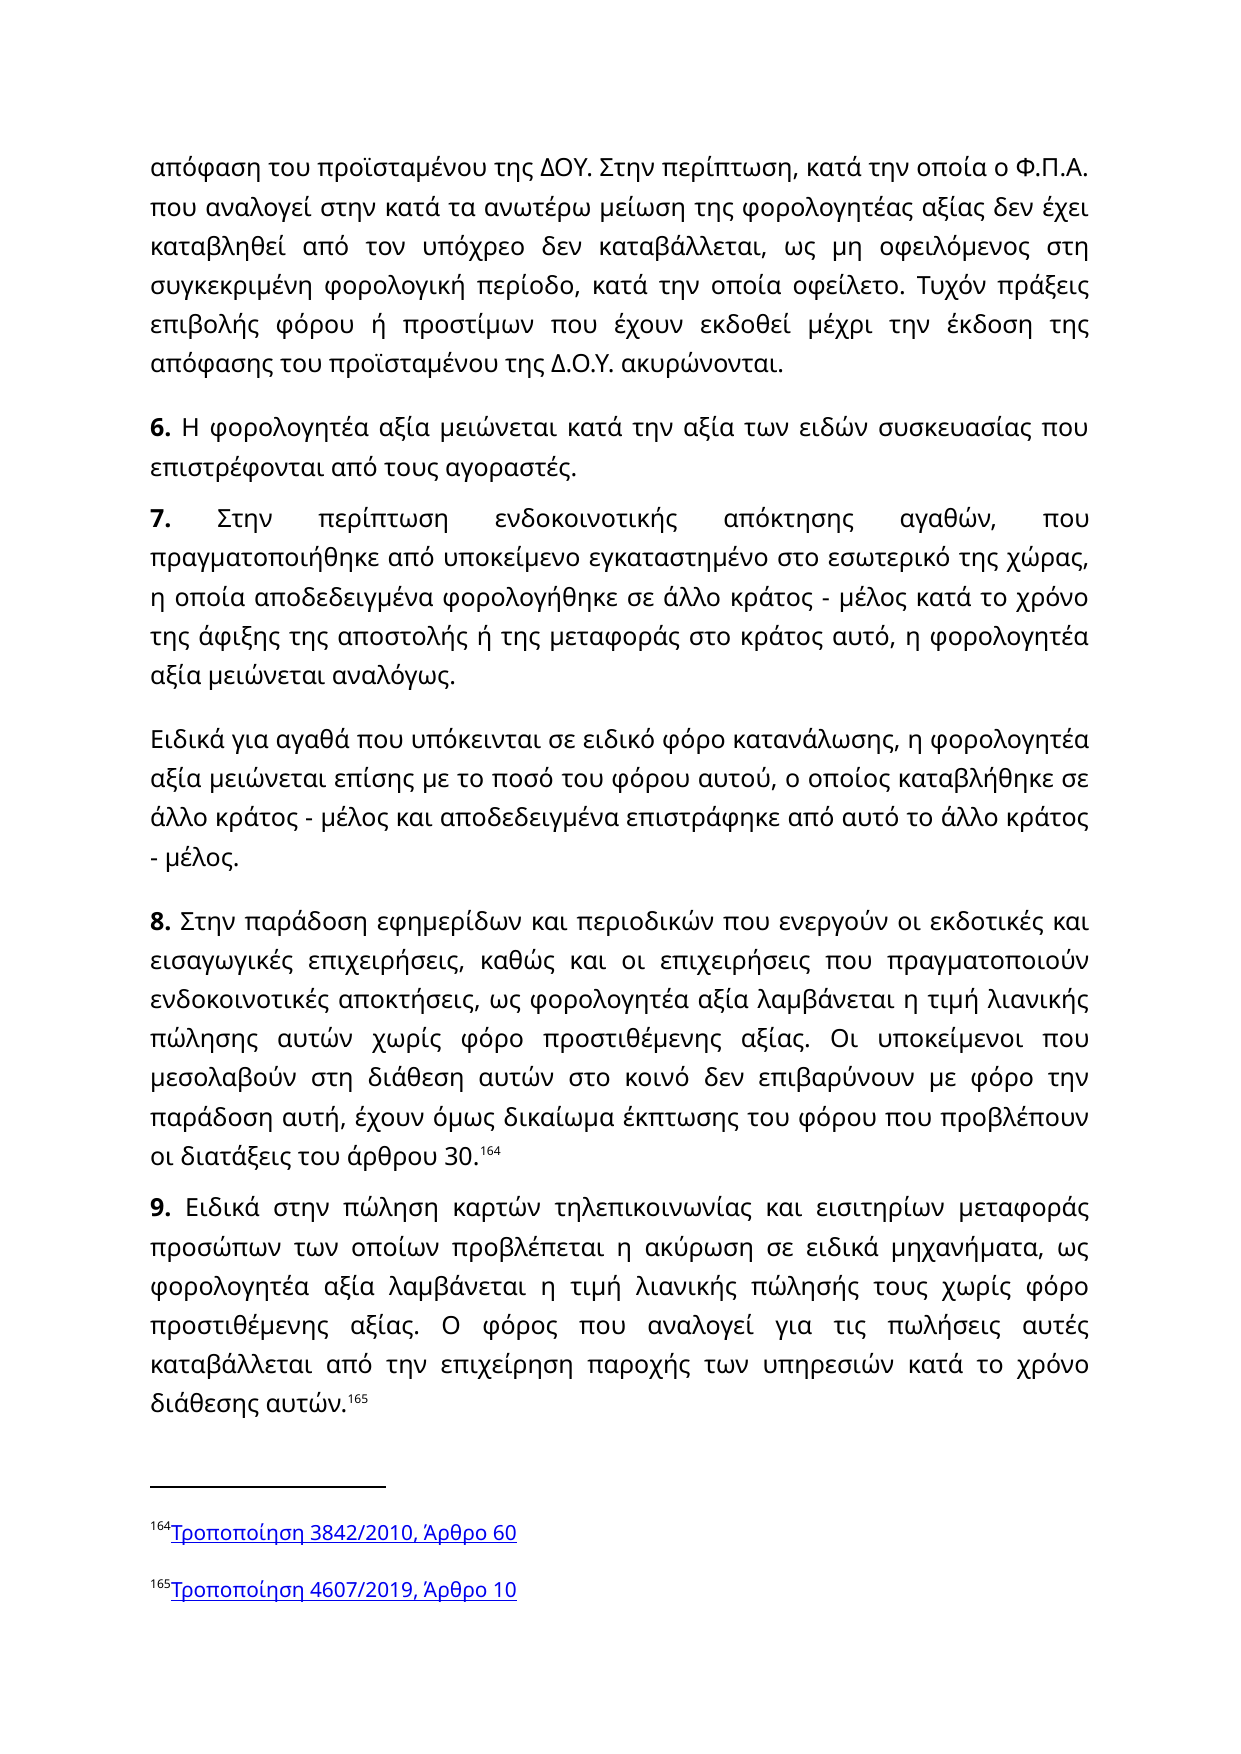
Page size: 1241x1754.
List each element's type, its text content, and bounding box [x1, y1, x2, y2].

text 8. Στην παράδοση εφημερίδων και περιοδικών που ενεργούν οι εκδοτικές και εισαγωγικές επιχειρήσεις, καθώς και οι επιχειρήσεις που πραγματοποιούν ενδοκοινοτικές αποκτήσεις, ως φορολογητέα αξία λαμβάνεται η τιμή λιανικής πώλησης αυτών χωρίς φόρο προστιθέμενης αξίας. Οι υποκείμενοι που μεσολαβούν στη διάθεση αυτών στο κοινό δεν επιβαρύνουν με φόρο την παράδοση αυτή, έχουν όμως δικαίωμα έκπτωσης του φόρου που προβλέπουν οι διατάξεις του άρθρου 30. [150, 903, 1090, 1172]
text 6. Η φορολογητέα αξία μειώνεται κατά την αξία των ειδών συσκευασίας που επιστρέφονται από τους αγοραστές. [150, 410, 1090, 483]
text Τροποποίηση 3842/2010, Άρθρο 60 [150, 1518, 1090, 1546]
text 7. Στην περίπτωση ενδοκοινοτικής απόκτησης αγαθών, που πραγματοποιήθηκε από υποκείμενο εγκαταστημένο στο εσωτερικό της χώρας, η οποία αποδεδειγμένα φορολογήθηκε σε άλλο κράτος - μέλος κατά το χρόνο της άφιξης της αποστολής ή της μεταφοράς στο κράτος αυτό, η φορολογητέα αξία μειώνεται αναλόγως. [150, 501, 1090, 692]
text Τροποποίηση 4607/2019, Άρθρο 10 [150, 1576, 1090, 1604]
text 9. Ειδικά στην πώληση καρτών τηλεπικοινωνίας και εισιτηρίων μεταφοράς προσώπων των οποίων προβλέπεται η ακύρωση σε ειδικά μηχανήματα, ως φορολογητέα αξία λαμβάνεται η τιμή λιανικής πώλησής τους χωρίς φόρο προστιθέμενης αξίας. Ο φόρος που αναλογεί για τις πωλήσεις αυτές καταβάλλεται από την επιχείρηση παροχής των υπηρεσιών κατά το χρόνο διάθεσης αυτών. [150, 1190, 1090, 1420]
text απόφαση του προϊσταμένου της ΔΟΥ. Στην περίπτωση, κατά την οποία ο Φ.Π.Α. που αναλογεί στην κατά τα ανωτέρω μείωση της φορολογητέας αξίας δεν έχει καταβληθεί από τον υπόχρεο δεν καταβάλλεται, ως μη οφειλόμενος στη συγκεκριμένη φορολογική περίοδο, κατά την οποία οφείλετο. Τυχόν πράξεις επιβολής φόρου ή προστίμων που έχουν εκδοθεί μέχρι την έκδοση της απόφασης του προϊσταμένου της Δ.Ο.Υ. ακυρώνονται. [150, 150, 1090, 380]
text Ειδικά για αγαθά που υπόκεινται σε ειδικό φόρο κατανάλωσης, η φορολογητέα αξία μειώνεται επίσης με το ποσό του φόρου αυτού, ο οποίος καταβλήθηκε σε άλλο κράτος - μέλος και αποδεδειγμένα επιστράφηκε από αυτό το άλλο κράτος - μέλος. [150, 722, 1090, 873]
